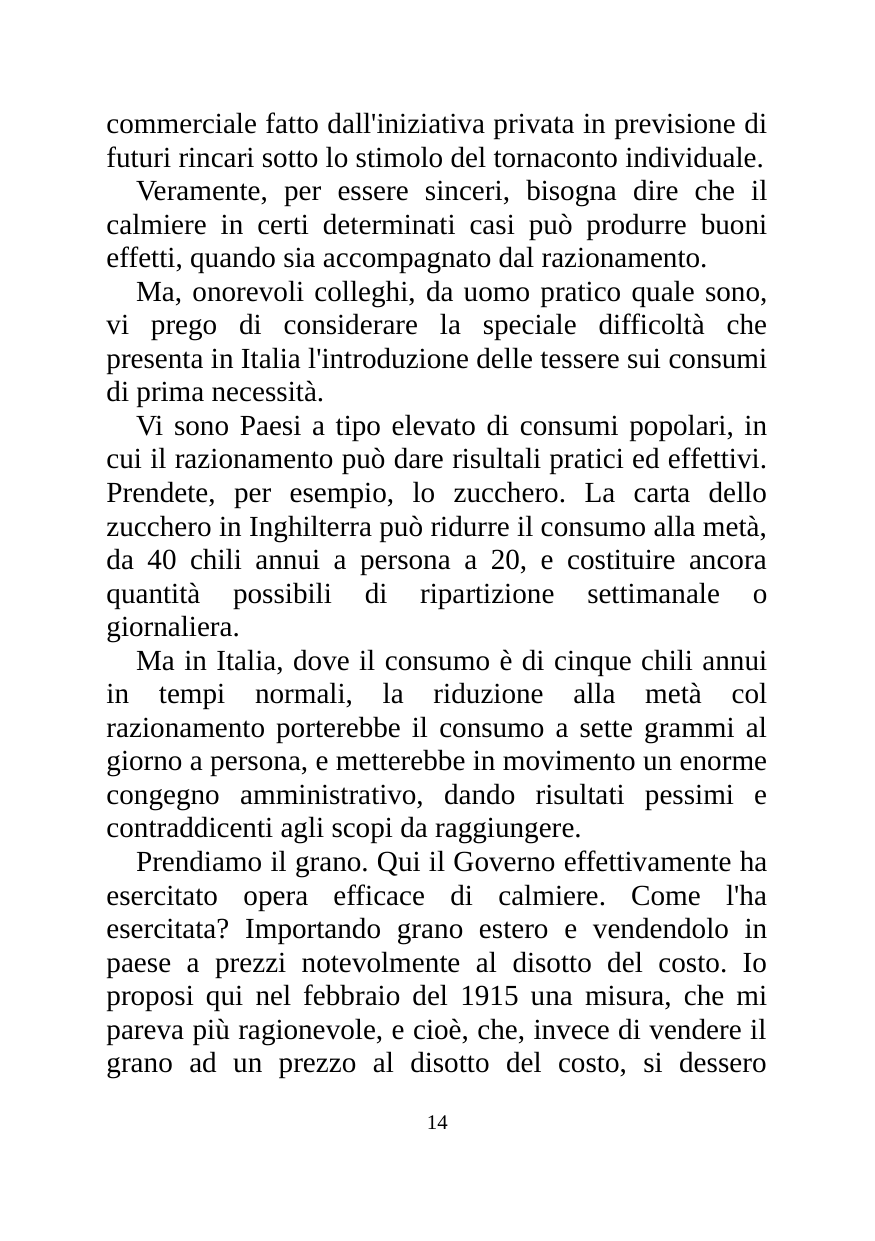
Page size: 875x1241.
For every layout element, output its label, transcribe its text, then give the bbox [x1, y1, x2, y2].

text Ma, onorevoli colleghi, da uomo pratico quale sono, vi prego di considerare la speciale difficoltà che presenta in Italia l'introduzione delle tessere sui consumi di prima necessità. [106, 274, 768, 408]
text Ma in Italia, dove il consumo è di cinque chili annui in tempi normali, la riduzione alla metà col razionamento porterebbe il consumo a sette grammi al giorno a persona, e metterebbe in movimento un enorme congegno amministrativo, dando risultati pessimi e contraddicenti agli scopi da raggiungere. [106, 643, 768, 844]
text Prendiamo il grano. Qui il Governo effettivamente ha esercitato opera efficace di calmiere. Come l'ha esercitata? Importando grano estero e vendendolo in paese a prezzi notevolmente al disotto del costo. Io proposi qui nel febbraio del 1915 una misura, che mi pareva più ragionevole, e cioè, che, invece di vendere il grano ad un prezzo al disotto del costo, si dessero [106, 844, 768, 1079]
text Vi sono Paesi a tipo elevato di consumi popolari, in cui il razionamento può dare risultali pratici ed effettivi. Prendete, per esempio, lo zucchero. La carta dello zucchero in Inghilterra può ridurre il consumo alla metà, da 40 chili annui a persona a 20, e costituire ancora quantità possibili di ripartizione settimanale o giornaliera. [106, 408, 768, 643]
text Veramente, per essere sinceri, bisogna dire che il calmiere in certi determinati casi può produrre buoni effetti, quando sia accompagnato dal razionamento. [106, 173, 768, 274]
text commerciale fatto dall'iniziativa privata in previsione di futuri rincari sotto lo stimolo del tornaconto individuale. [106, 106, 768, 173]
